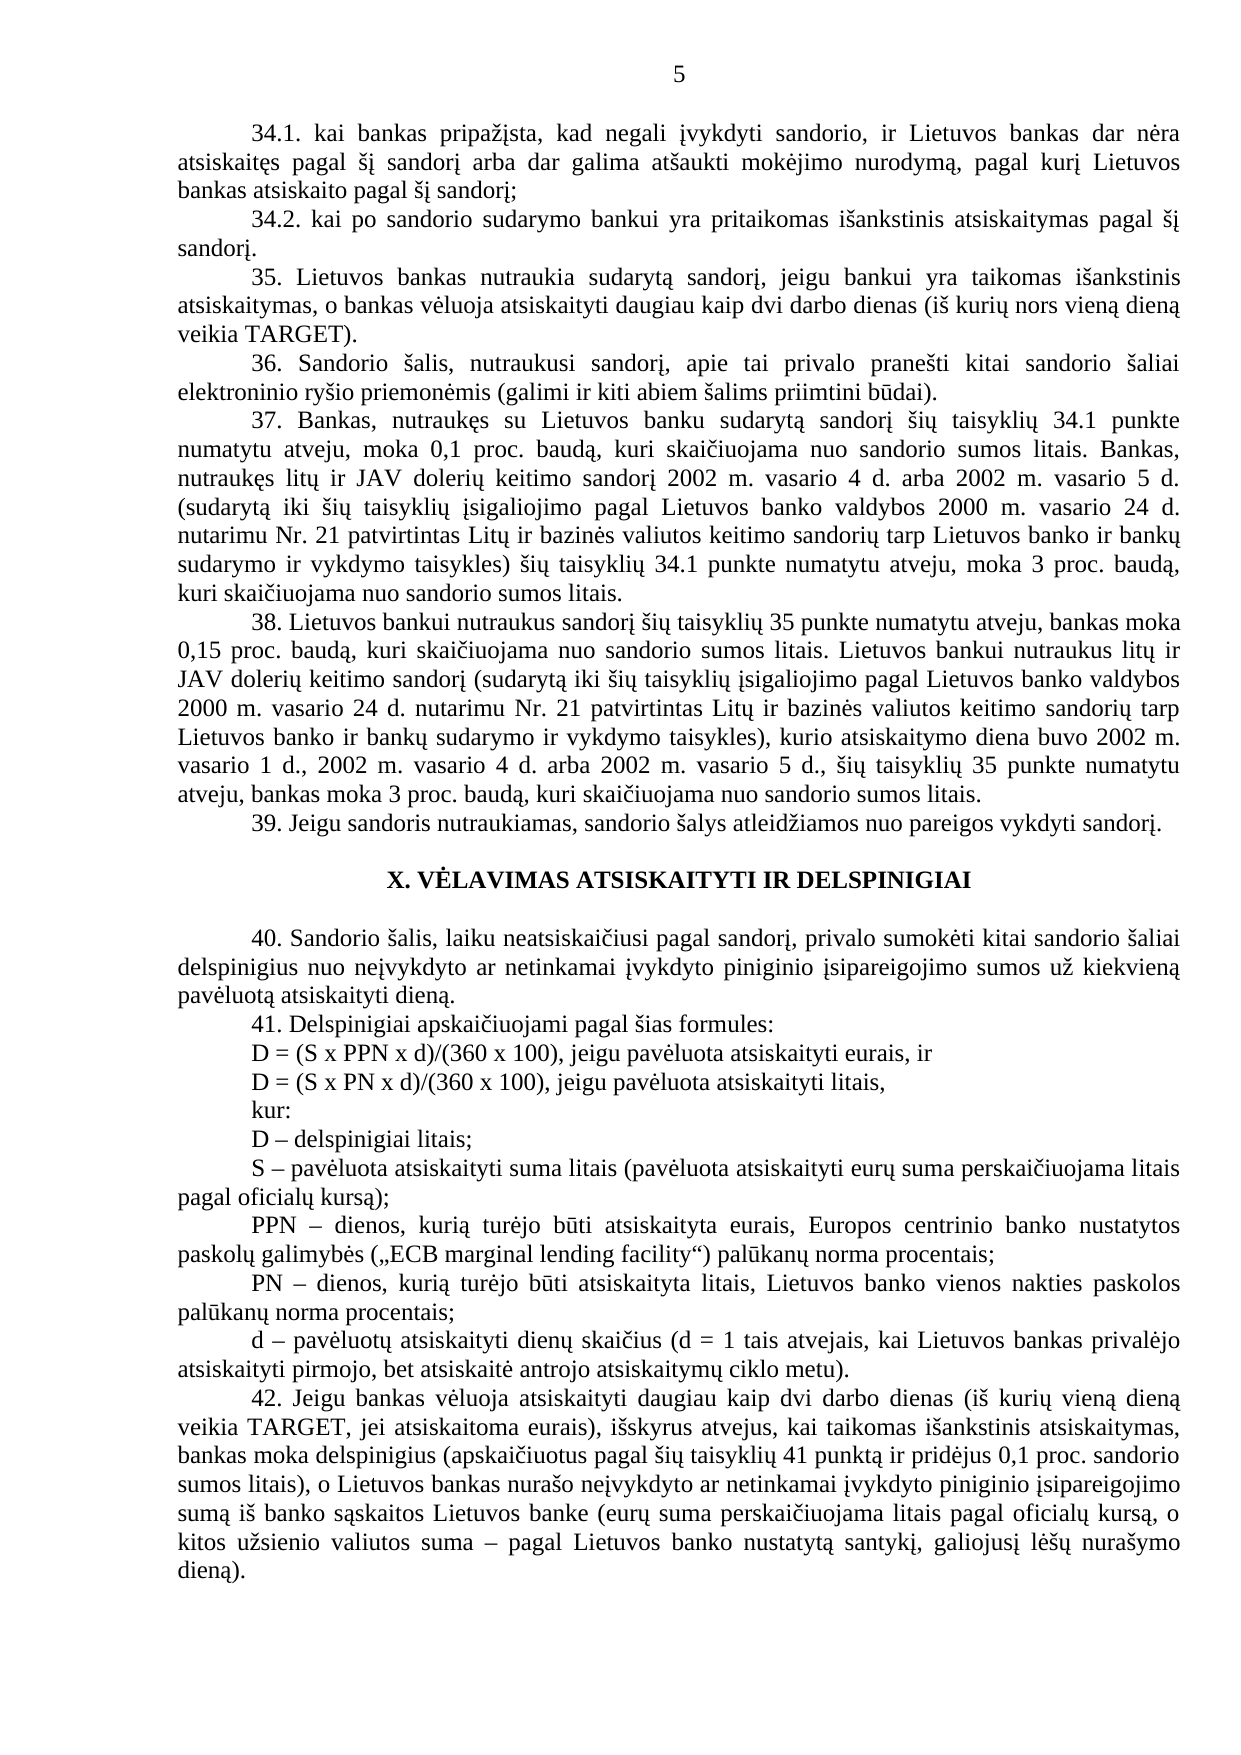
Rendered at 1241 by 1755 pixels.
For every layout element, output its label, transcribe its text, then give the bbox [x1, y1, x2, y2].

text S – pavėluota atsiskaityti suma litais (pavėluota atsiskaityti eurų suma perskaičiuojama litais pagal oficialų kursą); [177, 1153, 1181, 1211]
text PPN – dienos, kurią turėjo būti atsiskaityta eurais, Europos centrinio banko nustatytos paskolų galimybės („ECB marginal lending facility“) palūkanų norma procentais; [177, 1211, 1181, 1268]
text 35. Lietuvos bankas nutraukia sudarytą sandorį, jeigu bankui yra taikomas išankstinis atsiskaitymas, o bankas vėluoja atsiskaityti daugiau kaip dvi darbo dienas (iš kurių nors vieną dieną veikia TARGET). [177, 262, 1181, 348]
text 34.1. kai bankas pripažįsta, kad negali įvykdyti sandorio, ir Lietuvos bankas dar nėra atsiskaitęs pagal šį sandorį arba dar galima atšaukti mokėjimo nurodymą, pagal kurį Lietuvos bankas atsiskaito pagal šį sandorį; [177, 118, 1181, 204]
text 40. Sandorio šalis, laiku neatsiskaičiusi pagal sandorį, privalo sumokėti kitai sandorio šaliai delspinigius nuo neįvykdyto ar netinkamai įvykdyto piniginio įsipareigojimo sumos už kiekvieną pavėluotą atsiskaityti dieną. [177, 923, 1181, 1009]
text 39. Jeigu sandoris nutraukiamas, sandorio šalys atleidžiamos nuo pareigos vykdyti sandorį. [177, 808, 1181, 837]
text 36. Sandorio šalis, nutraukusi sandorį, apie tai privalo pranešti kitai sandorio šaliai elektroninio ryšio priemonėmis (galimi ir kiti abiem šalims priimtini būdai). [177, 348, 1181, 406]
text 38. Lietuvos bankui nutraukus sandorį šių taisyklių 35 punkte numatytu atveju, bankas moka 0,15 proc. baudą, kuri skaičiuojama nuo sandorio sumos litais. Lietuvos bankui nutraukus litų ir JAV dolerių keitimo sandorį (sudarytą iki šių taisyklių įsigaliojimo pagal Lietuvos banko valdybos 2000 m. vasario 24 d. nutarimu Nr. 21 patvirtintas Litų ir bazinės valiutos keitimo sandorių tarp Lietuvos banko ir bankų sudarymo ir vykdymo taisykles), kurio atsiskaitymo diena buvo 2002 m. vasario 1 d., 2002 m. vasario 4 d. arba 2002 m. vasario 5 d., šių taisyklių 35 punkte numatytu atveju, bankas moka 3 proc. baudą, kuri skaičiuojama nuo sandorio sumos litais. [177, 607, 1181, 808]
text 34.2. kai po sandorio sudarymo bankui yra pritaikomas išankstinis atsiskaitymas pagal šį sandorį. [177, 204, 1181, 262]
text D = (S x PPN x d)/(360 x 100), jeigu pavėluota atsiskaityti eurais, ir [177, 1038, 1181, 1067]
text 41. Delspinigiai apskaičiuojami pagal šias formules: [177, 1009, 1181, 1038]
text X. VĖLAVIMAS ATSISKAITYTI IR DELSPINIGIAI [177, 866, 1181, 894]
text d – pavėluotų atsiskaityti dienų skaičius (d = 1 tais atvejais, kai Lietuvos bankas privalėjo atsiskaityti pirmojo, bet atsiskaitė antrojo atsiskaitymų ciklo metu). [177, 1326, 1181, 1383]
text PN – dienos, kurią turėjo būti atsiskaityta litais, Lietuvos banko vienos nakties paskolos palūkanų norma procentais; [177, 1268, 1181, 1326]
text D – delspinigiai litais; [177, 1124, 1181, 1153]
text kur: [177, 1096, 1181, 1124]
text 37. Bankas, nutraukęs su Lietuvos banku sudarytą sandorį šių taisyklių 34.1 punkte numatytu atveju, moka 0,1 proc. baudą, kuri skaičiuojama nuo sandorio sumos litais. Bankas, nutraukęs litų ir JAV dolerių keitimo sandorį 2002 m. vasario 4 d. arba 2002 m. vasario 5 d. (sudarytą iki šių taisyklių įsigaliojimo pagal Lietuvos banko valdybos 2000 m. vasario 24 d. nutarimu Nr. 21 patvirtintas Litų ir bazinės valiutos keitimo sandorių tarp Lietuvos banko ir bankų sudarymo ir vykdymo taisykles) šių taisyklių 34.1 punkte numatytu atveju, moka 3 proc. baudą, kuri skaičiuojama nuo sandorio sumos litais. [177, 406, 1181, 607]
text 42. Jeigu bankas vėluoja atsiskaityti daugiau kaip dvi darbo dienas (iš kurių vieną dieną veikia TARGET, jei atsiskaitoma eurais), išskyrus atvejus, kai taikomas išankstinis atsiskaitymas, bankas moka delspinigius (apskaičiuotus pagal šių taisyklių 41 punktą ir pridėjus 0,1 proc. sandorio sumos litais), o Lietuvos bankas nurašo neįvykdyto ar netinkamai įvykdyto piniginio įsipareigojimo sumą iš banko sąskaitos Lietuvos banke (eurų suma perskaičiuojama litais pagal oficialų kursą, o kitos užsienio valiutos suma – pagal Lietuvos banko nustatytą santykį, galiojusį lėšų nurašymo dieną). [177, 1383, 1181, 1584]
text D = (S x PN x d)/(360 x 100), jeigu pavėluota atsiskaityti litais, [177, 1067, 1181, 1096]
